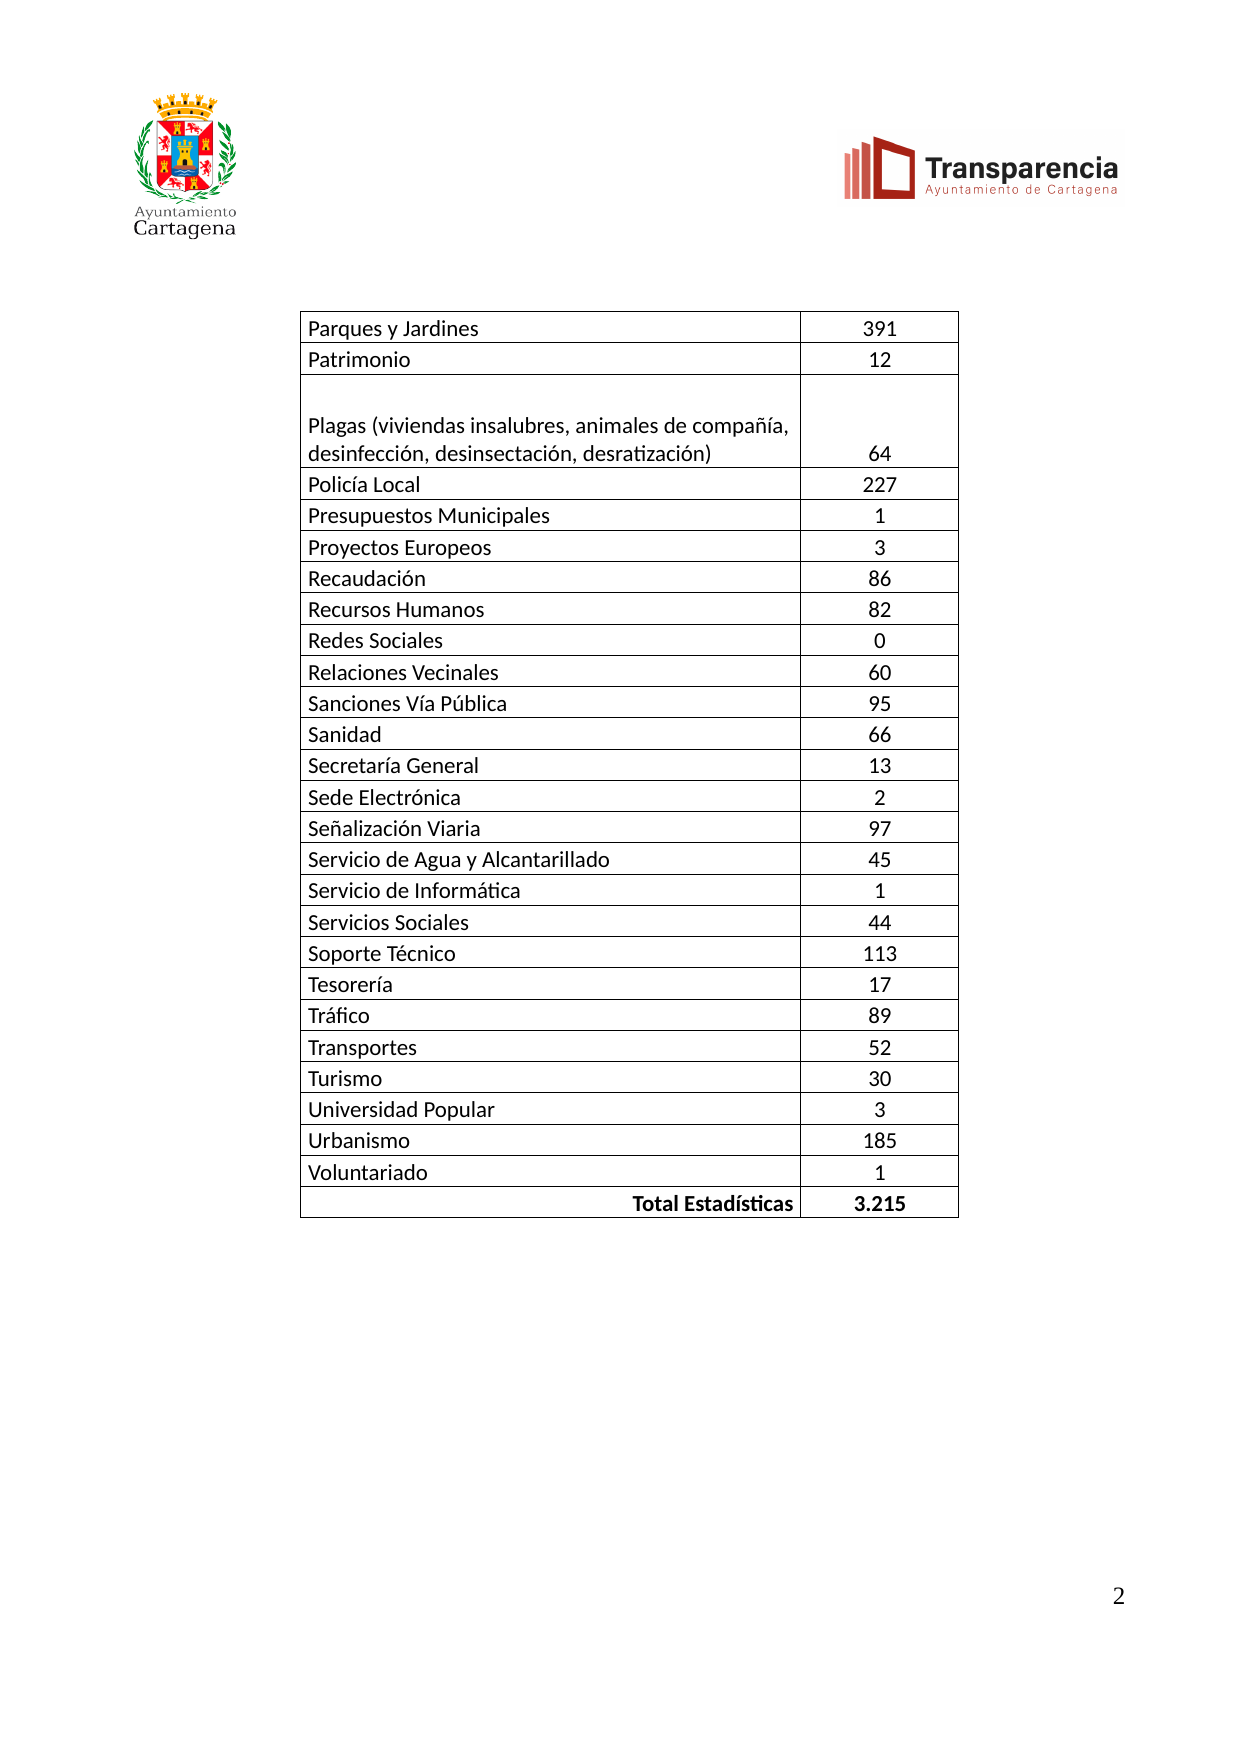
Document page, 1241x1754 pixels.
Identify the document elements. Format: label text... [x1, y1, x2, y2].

table_cell Redes Sociales [301, 625, 800, 655]
table_cell Secretaría General [301, 750, 800, 780]
table_cell 1 [801, 500, 958, 530]
table_cell Sanidad [301, 718, 800, 748]
table_cell 95 [801, 687, 958, 717]
table_cell 97 [801, 812, 958, 842]
table_cell Policía Local [301, 468, 800, 498]
table_cell 60 [801, 656, 958, 686]
table_cell 1 [801, 875, 958, 905]
table_cell 52 [801, 1031, 958, 1061]
table_cell Plagas (viviendas insalubres, animales de compañía, desinfección, desinsectación, desratización) [301, 375, 800, 467]
table_cell 13 [801, 750, 958, 780]
table_cell Universidad Popular [301, 1093, 800, 1123]
table_cell 82 [801, 593, 958, 623]
table_cell 45 [801, 843, 958, 873]
table_cell Parques y Jardines [301, 312, 800, 342]
table_cell 3.215 [801, 1187, 958, 1217]
table_cell 86 [801, 562, 958, 592]
table_cell 3 [801, 1093, 958, 1123]
table_cell 64 [801, 375, 958, 467]
table_cell Patrimonio [301, 343, 800, 373]
table_cell 1 [801, 1156, 958, 1186]
table_cell Voluntariado [301, 1156, 800, 1186]
table_cell 44 [801, 906, 958, 936]
table_cell 89 [801, 1000, 958, 1030]
table_cell 185 [801, 1125, 958, 1155]
table_cell Turismo [301, 1062, 800, 1092]
table_cell Recursos Humanos [301, 593, 800, 623]
table_cell Tráfico [301, 1000, 800, 1030]
table_cell 2 [801, 781, 958, 811]
table_cell Soporte Técnico [301, 937, 800, 967]
table_cell Servicio de Informática [301, 875, 800, 905]
table_cell Proyectos Europeos [301, 531, 800, 561]
table_cell 0 [801, 625, 958, 655]
table_cell 30 [801, 1062, 958, 1092]
table_cell Presupuestos Municipales [301, 500, 800, 530]
table_cell 3 [801, 531, 958, 561]
table_cell Recaudación [301, 562, 800, 592]
table_cell Urbanismo [301, 1125, 800, 1155]
table_cell Transportes [301, 1031, 800, 1061]
table_cell Total Estadísticas [301, 1187, 800, 1217]
table_cell 227 [801, 468, 958, 498]
table_cell 113 [801, 937, 958, 967]
table_cell 66 [801, 718, 958, 748]
table_cell Servicios Sociales [301, 906, 800, 936]
table_cell 12 [801, 343, 958, 373]
table_cell 391 [801, 312, 958, 342]
table_cell Sede Electrónica [301, 781, 800, 811]
table_cell Señalización Viaria [301, 812, 800, 842]
table_cell 17 [801, 968, 958, 998]
table_cell Servicio de Agua y Alcantarillado [301, 843, 800, 873]
table_cell Relaciones Vecinales [301, 656, 800, 686]
table_cell Sanciones Vía Pública [301, 687, 800, 717]
table_cell Tesorería [301, 968, 800, 998]
